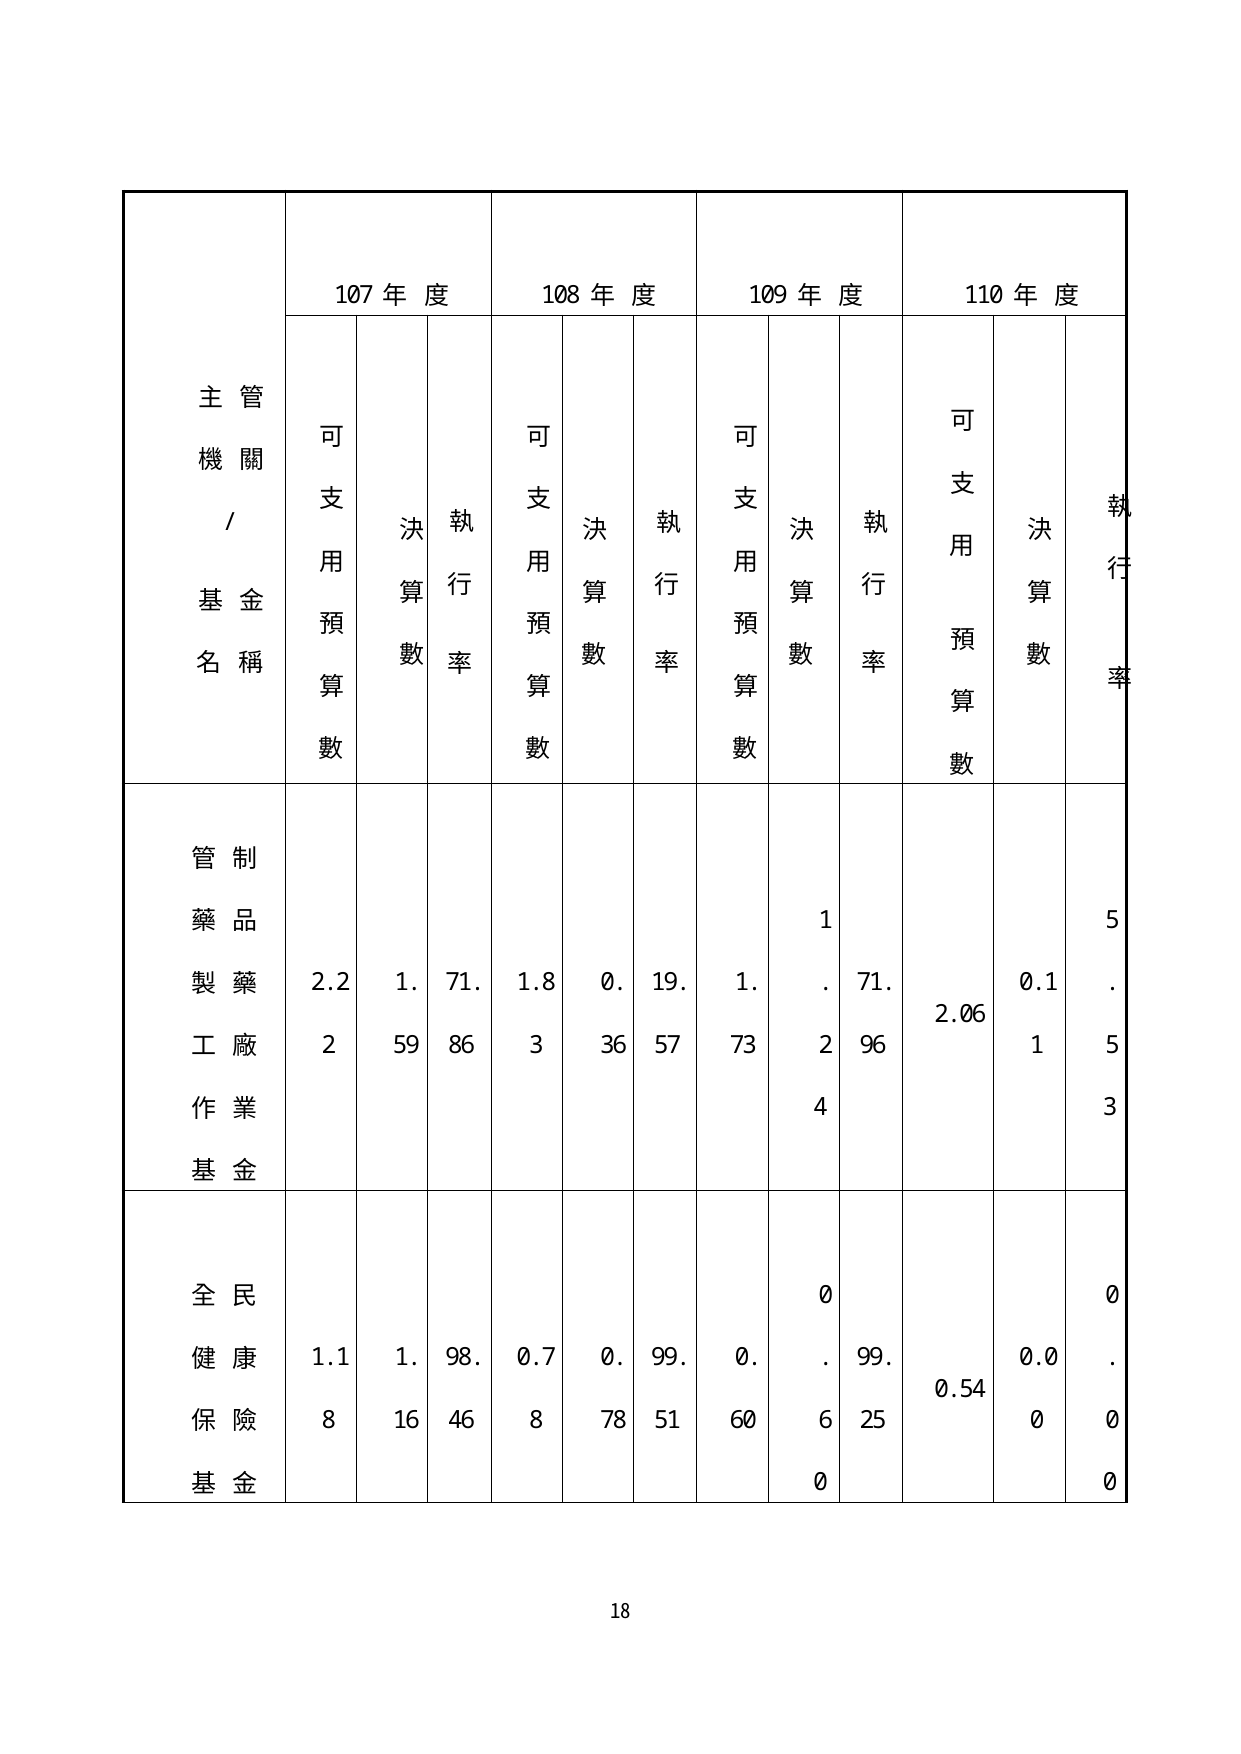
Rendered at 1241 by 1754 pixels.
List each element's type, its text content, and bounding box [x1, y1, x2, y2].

table_header 107年度 [286, 193, 491, 314]
table_cell 執行 率 [840, 316, 902, 783]
table_header 109年度 [697, 193, 902, 314]
table_cell 1.18 [286, 1191, 356, 1502]
table_cell 1.16 [357, 1191, 427, 1502]
table_header 主管機關/ 基金名稱 [125, 193, 285, 783]
table_cell 71.86 [428, 784, 491, 1189]
table_cell 2.06 [903, 784, 993, 1189]
table_cell 0.78 [492, 1191, 562, 1502]
table_cell 1.83 [492, 784, 562, 1189]
table_cell 0.78 [563, 1191, 633, 1502]
table_cell 執行 率 [634, 316, 696, 783]
table_cell 全民健康保險基金 [125, 1191, 285, 1502]
table_cell 可支用預算數 [286, 316, 356, 783]
table_cell 99.51 [634, 1191, 696, 1502]
table_cell 0.00 [1066, 1191, 1125, 1502]
table_cell 0.60 [769, 1191, 839, 1502]
table_cell 71.96 [840, 784, 902, 1189]
table_cell 0.60 [697, 1191, 768, 1502]
table_cell 19.57 [634, 784, 696, 1189]
table_cell 99.25 [840, 1191, 902, 1502]
table_cell 決算數 [357, 316, 427, 783]
table_cell 5.53 [1066, 784, 1125, 1189]
table_header 110年度 [903, 193, 1125, 314]
table_cell 可支用 預算數 [903, 316, 993, 783]
table_cell 可支用預算數 [492, 316, 562, 783]
table_cell 2.22 [286, 784, 356, 1189]
table_cell 執行 率 [1066, 316, 1125, 783]
table_cell 決算數 [994, 316, 1065, 783]
table_cell 0.36 [563, 784, 633, 1189]
table_cell 1.24 [769, 784, 839, 1189]
table_cell 98.46 [428, 1191, 491, 1502]
table_cell 決算數 [769, 316, 839, 783]
table_cell 1.73 [697, 784, 768, 1189]
table_cell 管制藥品製藥工廠作業基金 [125, 784, 285, 1189]
table_cell 1.59 [357, 784, 427, 1189]
table_cell 可支用預算數 [697, 316, 768, 783]
table_cell 執行 率 [428, 316, 491, 783]
table_cell 決算數 [563, 316, 633, 783]
table_cell 0.54 [903, 1191, 993, 1502]
table_cell 0.11 [994, 784, 1065, 1189]
table_header 108年度 [492, 193, 696, 314]
table_cell 0.00 [994, 1191, 1065, 1502]
